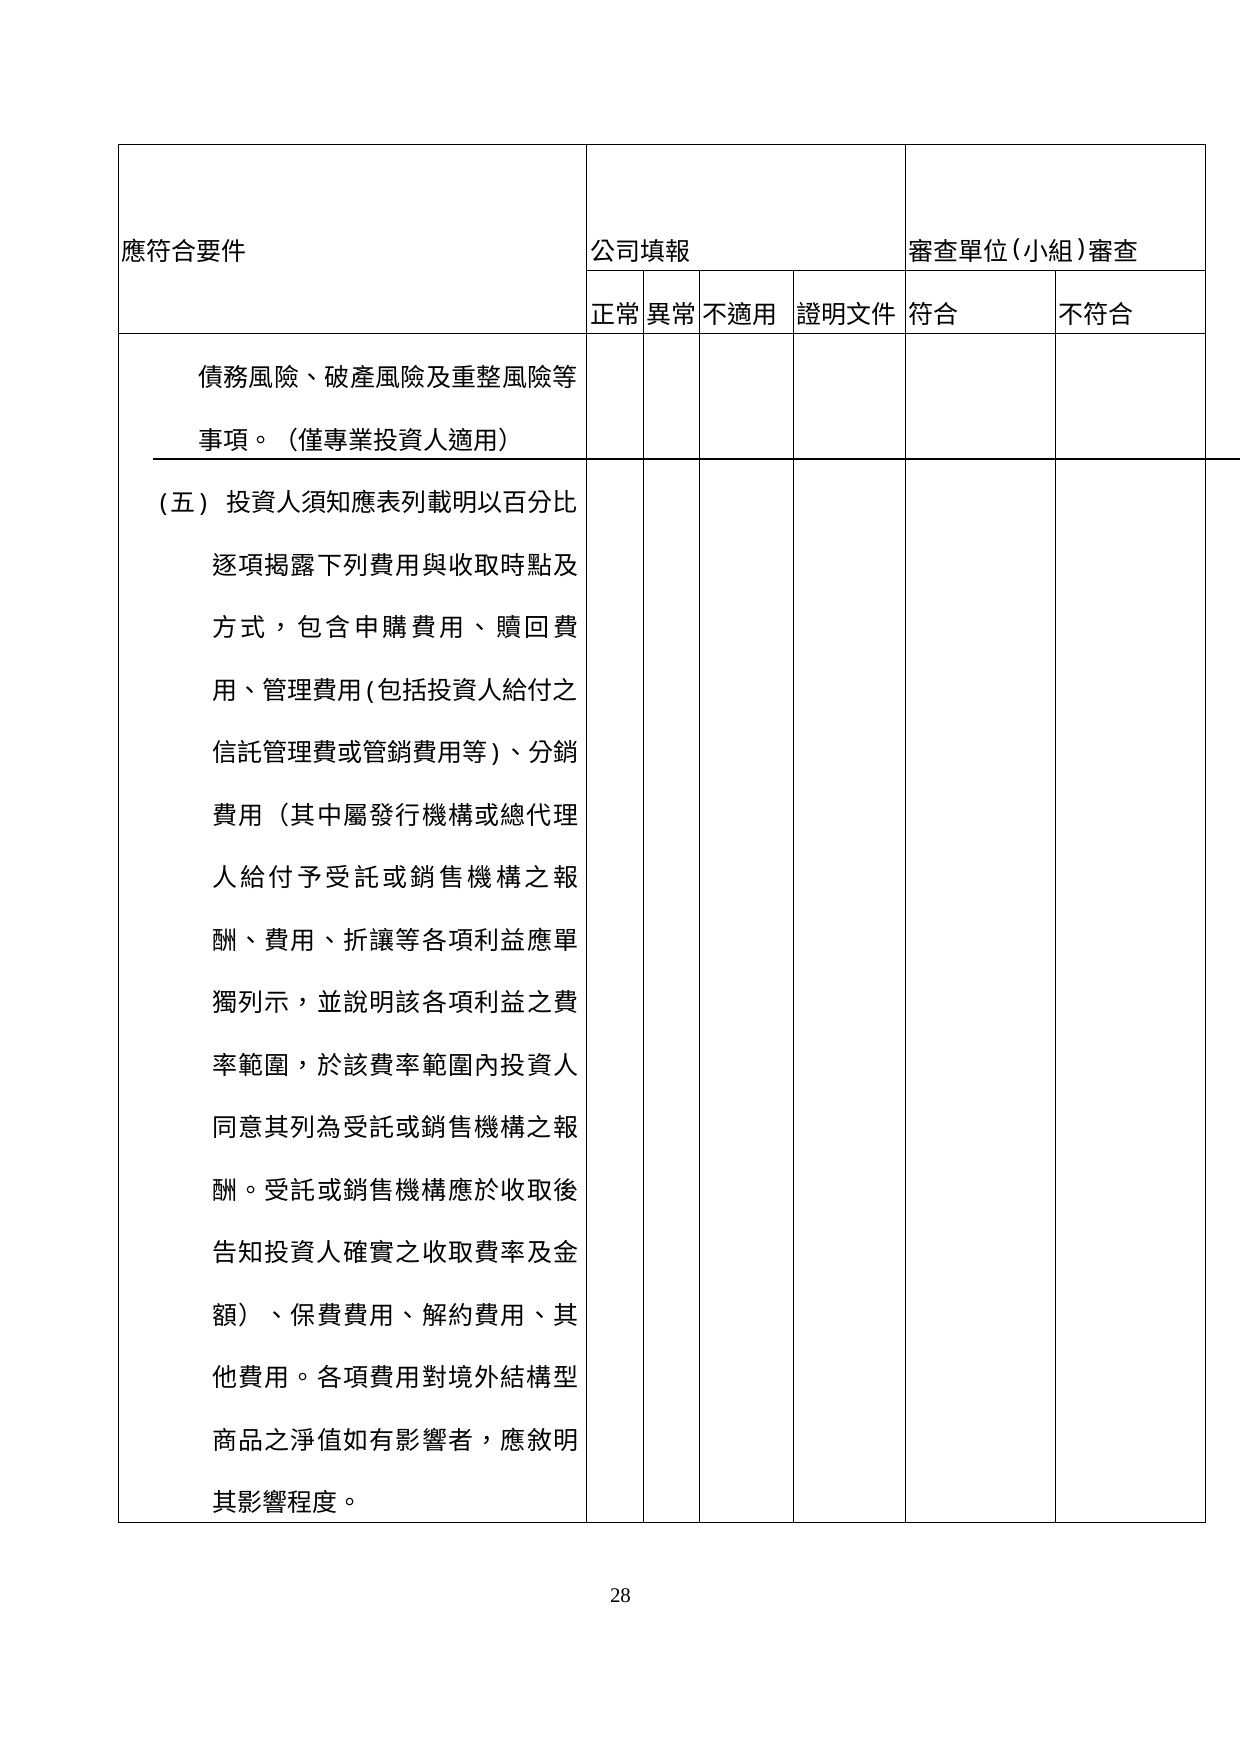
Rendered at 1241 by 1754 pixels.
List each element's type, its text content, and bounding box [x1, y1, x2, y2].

table_cell [700, 334, 793, 458]
table_cell 不適用 [700, 271, 793, 333]
table_cell [644, 460, 699, 1522]
table_cell [1056, 334, 1205, 458]
table_cell [794, 334, 905, 458]
table_header 公司填報 [587, 145, 905, 269]
table_cell [906, 334, 1055, 458]
table_cell [906, 460, 1055, 1522]
table_cell 不符合 [1056, 271, 1205, 333]
table_cell [587, 334, 643, 458]
table_cell 符合 [906, 271, 1055, 333]
table_header 審查單位(小組)審查 [906, 145, 1205, 269]
table_cell [700, 460, 793, 1522]
table_cell [1056, 460, 1205, 1522]
table_cell 一、境外結構型商品基本資料表（內容及格式如附表二）。 二、符合境外結構型商品管理規則(以下簡稱本規則)第六條擔任境外結構型商品發行人或總代理人之資格條件證明文件。 為境外結構型商品發行機構於中華民國境內設立之分公司，且屬經金融監督管理委員會(以下簡稱金管會)核准設立之外國銀行在臺分行、外國證券商在臺分公司或外國保險公司在臺分公司。 擔任總代理人者： 1.資格條件： (1)發行機構在中華民國境內之子公司。 ( (2)發行機構在中華民國境外子公司之在臺分公司。 (3)保證機構在中華民國境內之分公司。 (4)保證機構在中華民國境內之子公司。 (5)保證機構在中華民國境外子公司之在臺分公司。 2.所稱分公司屬經金管會核准設立之外國銀行在臺分行、外國證券商在臺分公司或外國保險公司在臺分公司。 3.所稱發行機構或保證機構子公司應符合下列條件： (1)外國金融控股公司、外國銀行、外國證券商或外國保險公司直接或間接轉投資且持股逾百分之五十之銀行、證券商或保險子公司。其屬中華民國境內子公司者，應經金管會核准在臺設立。 (2)該子公司同意就發行機構或保證機構所負境外結構型商品之義務負連帶責任。 4. 所稱外國金融控股公司應符合下列條件： (1)受外國金融監督管理機關監理。 (2)資本適足率須符合巴塞爾資本協定三之規範。 辦理境外結構型商品交易事宜之業務人員及內部稽核人員，其資格條件及人數須符合本規則第十二條規定： 出具業務人員及內部稽核人員符合資格之名冊及證明文件。 業務人員不得少於三人。 三、境外結構型商品發行人、總代理人及受託或銷售機構依本規則第十六條第一項所簽訂之契約，應載明下列事項： (一)契約當事人之名稱及地址。 (二)境外結構型商品發行機構之權利、義務及責任。 (三)總代理人之權利、義務及責任，包括但不限於： 1.因境外結構型商品發行機構發生破產、解散、停業、營業移轉、併購、歇業、其當地國法令撤銷或廢止許可等其他相似之重大事由時，總代理人應負之責任。 2.於總代理人為發行機構或保證機構之子公司之情形，總代理人同意就發行機構或保證機構所負境外結構型商品之義務負連帶責任。 (四)總代理人提供服務之方式及範圍。 (五)受託或銷售機構之權利、義務及責任。 (六)受託或銷售機構提供服務之方式及範圍。 (七)境外結構型商品發行機構、總代理人、受託或銷售機構報酬、費用及其他各項利益之標準、種類、計算方法、支付時期及方法，並約定下列事項： 1.為向投資人充分揭露並明確告知各項費用及其收取方式，發行機構、總代理人及受託或銷售機構應就其所收取之費用共同製作費用明細表，列表以百分比逐項揭露下列費用與收取時點及方式： (1)申購費用。 (2)贖回費用。 (3)管理費用，包括投資人給付之信託管理費或管銷費用等。 (4)分銷費用（其中屬發行機構或總代理人給付予受託或銷售機構之報酬、費用、折讓等各項利益應單獨列示）。 (5)保費費用。 (6)解約費用。 (7)其他費用。 2.受託或銷售機構因受理投資該商品自發行機構或總代理人取得之報酬、費用、折讓等各項利益，應明訂收取費率之範圍，受託或銷售機構應與投資人約定其性質屬受託或銷售機構報酬，並應於收取後告知投資人確實之收取金額。境外結構型商品非以專業投資人為銷售對象者，前述該收取費率範圍依產品年限，每年收取費率範圍不得超過受理投資該商品總金額之0.5％，全部年限收取之費率合計不得超過受理投資該商品總金額之5％。 3.境外結構型商品發行機構或總代理人，不得給付受託或銷售機構除契約約定範疇以外之不當金錢、財務或其他利益。 (八)境外結構型商品公告資訊之通知及其方式。 (九)總代理人及受託或銷售機構為遵循相關法令，要求境外結構型商品發行機構應配合提供之資訊、協助及其應負之責任。前述事項應含明定境外結構型商品如以預定商品發行評等審核通過者，發行機構應於境外結構型商品發行日後一個月內，通知受託或銷售機構該商品之實際發行評等，且依下列事項辦理： 1.若該實際發行評等未符合本規則之規定時，受託或銷售機構得解除本契約。解約後，發行機構應將投資人交付之價金加計依臺灣銀行活期存款利率計算之利息後，交由受託或銷售機構退還投資人。 2.若該實際發行評等低於預定評等時，受託或銷售機構應於發行機構告知實際發行評等後三個營業日內，通知投資人得於十個營業日內，請求以認購價格加計依臺灣銀行活期存款利率計算之利息行使賣回權利之相關事項。 (十)境外結構型商品發行機構或總代理人，為遵循相關法令，要求受託或銷售機構應配合提供之資訊、協助及其應負之責任。 (十一)境外結構型商品對於下列事項，發行人、總代理人應於事實發生日起三日內，公告並通報受託或銷售機構，受託或銷售機構應轉知投資人： 1.境外結構型商品發行機構因解散、停業、營業移轉、併購、歇業、其當地國法令撤銷或廢止許可或其他相似之重大事由，致不能繼續營業者。 2.境外結構型商品發行機構或保證機構之長期債務信用評等或境外結構型商品之發行評等遭調降者。 3.其發行或代理之境外結構型商品發生依約定之重大事件，致重大影響投資人之權益者。 4.其他重大影響投資人權益之事項。 (十二)保密事項。 (十三)違約責任。 (十四)契約之變更或終止，以及發行人或總代理人無法繼續發行或代理境外結構型商品時，應協助投資人辦理後續境外結構型商品贖回或其他相關事宜。 (十五)權利義務之移轉。 (十六)契約之生效日期及其存續期間。 (十七)紛爭之解決方式。 (十八)準據法及管轄法院。 (十九)其他影響投資人權益經金管會 規定應記載事項。 四、發行人或總代理人依本規則第七條規定提存營業保證金之證明文件。 依本規則第七條第一項規定提存足額之營業保證金，且提存於同一家金融機構。 1、擔任 家境外結構型商品發行機構之發行人或總代理人。 2、提存營業保證金金額： 新臺幣 元 3、提存金融機構名稱： 提存金融機構符合本規則第七條第一項規定之資格條件。 與提存金融機構簽訂之營業保證金保管契約內容，應載明金管會所定程序之應記載事項。 五、中文投資人須知應載明下列事項： (一)投資人須知應載明境外結構型商品之名稱（中文及原文名稱）、種類以及下列警語，置於「投資人須知」手冊封面，並以粗黑或紅色字體刊印： 1.本商品風險程度為○○(應說明該風險程度代表之意義)，受託或銷售對象為專業投資人(或非專業投資人) 2.本商品係複雜的金融商品，必須經過符合資格的人員解說後再進行投資。投資人如果無法充分理解本商品，請勿投資。 3.本商品並非存款，投資不受存款保險之保障，最大損失為全部本金及利息。（兼營信託業務之銀行適用） 本商品不受保險安定基金保障，但依保險法第一百二十三條第二項規定，本商品如屬投資型保險契約之投資資產者，則保險人破產時，非各該投資型保險之受益人不得主張，亦不得請求扣押或行使其他權利。（保險業適用） 4.本商品雖經○○公會及○○受託或銷售機構審查，並不代表證實申請事項或保證該境外結構型商品之價值，且○○公會及○○受託或銷售機構不負本商品投資盈虧之責。○○受託或銷售機構依法不得承諾擔保投資本金或最低收益率。 5.本商品持有期間如有保證配息收益或保證保本率，係由○○發行人或○○保證機構保證，而非由○○受託或銷售機構所保證。○○發行人與○○保證機構有無財務會計準則公報第六號所定之關係人或實質關係人之情事。 6.本投資人須知之內容如有虛偽或隱匿之情事者，除商品風險程度、受託或銷售對象、受託或銷售機構收取之費用及由受託或銷售機構另行訂定者，係由受託或銷售機構負責外，其餘內容應由○○發行人或○○總代理人及其負責人、出具律師意見書之律師依法負責。 7.本商品係依○○國（商品註冊地）法令規定發行，且實際於該國境內募集銷售；本商品係依境外結構型商品管理規則於中華民國境內受託投資、受託買賣或為投資型保單之投資標的。投資人申購前應詳閱產品說明書，投資人應自行了解判斷並自負盈虧。（本商品已於商品註冊地實際募集銷售者適用） 本商品雖依○○國（商品註冊地）法令規定發行，惟實際上未於該國境內募集銷售；本商品係依境外結構型商品管理規則於中華民國境內受託投資、受託買賣或為投資型保單之投資標的。投資人申購前應詳閱產品說明書，投資人應自行了解判斷並自負盈虧。（本商品未於商品註冊地實際募集銷售者適用） 8.投資人未清楚瞭解產品說明書、受託或銷售契約條款及所有銷售文件內容前，請勿於相關文件簽名或蓋章。 9.受託或銷售機構應提供非專業投資人相關契約審閱期間，且不得低於七日。（僅非專業投資人適用） 受託或銷售機構應提供專業投資人相關契約審閱期間，除專業投資人明確表示已充分審閱並簽名者外，其審閱期間不得低於三日。（僅專業投資人適用） （但投資型保單要保人依保險契約約定得行使契約撤銷權者可不列此項）。 (二)投資人須知應載明發行人、保證機構、總代理人、受託或銷售機構之事業名稱、營業所在地。 (三)投資人須知應載明下列境外結構型商品事項： 1.商品簡介：受託或銷售對象(專業投資人/非專業投資人)、本商品與國外相當之交易條件、本商品風險程度、發行機構或保證機構之長期債務信用評等、本商品之發行評等、計價幣別、計價貨幣本金保本率、投資本金達成保本率之各項條件、連結標的資產、商品年期、發行日、到期日、開始受理贖回日及後續受理贖回日期等。 2.收益分配事項，並得舉例說明。 3.贖回價金之計算，並得舉例說明。 4.以預定商品發行評等審核通過者，發行機構應於境外結構型商品發行日後一個月內，告知受託或銷售機構該商品之實際發行評等，且依下列事項辦理： (1)若該實際發行評等未符合本規則之規定時，發行機構應將投資人交付之價金加計依臺灣銀行活期存款利率計算之利息後，交由受託或銷售機構退還投資人。 (2)若該實際發行評等低於預定評等時，受託或銷售機構應於發行機構告知實際發行評等後三個營業日內，通知投資人得於十個營業日內，請求以認購價格加計依臺灣銀行活期存款利率計算之利息行使賣回權利之相關事項。 5.受託或銷售不成立之處理： (1)受託或銷售不成立之情形。 (2)受託或銷售退款作業流程。 (3)退款作業之費用負擔。 (四)投資人須知應載明下列對投資人揭露投資結構型商品各類投資風險之說明： 1.基本風險資訊： 最低收益風險、投資人提前贖回風險、利率風險、流動性風險、信用風險、匯兌風險、事件風險、國家風險及交割風險等事項。 投資人提前贖回的風險應特別記載提前贖回風險提示：「本商品到期前如申請提前贖回，將導致您可領回金額低於原始投資金額（在最壞情形下，領回金額甚至可能為零），或者根本無法進行贖回。」 最低收益風險應包含最大損失金額，亦即在最差的狀況下，投資人將損失所有本金及利息。 2.個別商品風險資訊： 如發行機構行使提前贖回風險、再投資風險、連結標的更動影響之風險、通貨膨脹風險、本金轉換風險及閉鎖期風險等事項。 3.若投資標的為信用連結型商品者，應加強揭露之風險：無法履行債務風險、破產風險及重整風險等事項。（僅專業投資人適用） (五) 投資人須知應表列載明以百分比逐項揭露下列費用與收取時點及方式，包含申購費用、贖回費用、管理費用(包括投資人給付之信託管理費或管銷費用等)、分銷費用（其中屬發行機構或總代理人給付予受託或銷售機構之報酬、費用、折讓等各項利益應單獨列示，並說明該各項利益之費率範圍，於該費率範圍內投資人同意其列為受託或銷售機構之報酬。受託或銷售機構應於收取後告知投資人確實之收取費率及金額）、保費費用、解約費用、其他費用。各項費用對境外結構型商品之淨值如有影響者，應敘明其影響程度。 (六)投資人須知應載明相關機構之下列權利、義務及責任： 1.與投資人有關之發行機構、總代理人及受託或銷售機構之權利、義務及責任。 2.於總代理人為發行機構或保證機構之子公司之情形，○○總代理人同意就○○發行機構或○○保證機構所發行或保證之本商品之義務負連帶責任。 3.投資人之申購及贖回，須經境外發行機構確認後始生效力。 4.受託或銷售機構應製作並交付書面或電子檔案之交易確認書、對帳單或其他證明文件予投資人，並應於對帳單上揭露最近之參考價格供投資人參考。 5.○○發行人或○○總代理人應於每一營業日公告本商品參考價格，惟前述參考價格僅提供投資人參考，投資人若中途解約，成交價格係依發行機構交易確認單為準。本商品依規定應公告之事項揭露於「境外結構型商品資訊觀測站」，網址為http：//structurednotes.tdcc.com.tw。。 6.發行人或總代理人無法繼續發行或代理境外結構型商品時，應協助投資人辦理後續境外結構型商品贖回或其他相關事宜。 7.其他依主管機關規定及發行人或總代理人認為對投資人權益有重大影響者。 (七)投資人須知應載明協助投資人權益之保護方式，包含下列項目： 1.投資人與發行人、總代理人及受託或銷售機構發生爭議、訴訟之處理方式（請以流程圖方式說明） 2.投資人與發行人發生爭議、國外訴訟之處理方式（請以流程圖方式說明） 3.投資人與發行人、總代理人、受託或銷售機構發生爭議時得以下列方式尋求協助： (1)向相關同業公會申請調處。 (2)向金融監督管理委員會（以下稱金管會）申訴。 (八)投資人須知應載明發行人、總代理人及受託或銷售機構與投資人爭議之處理方式： 1.發行人對商品或投資人發生爭議之處理方式及管轄法院。 2.總代理人擔任發行人國內之訴訟及一切文件之送達代收人。 3.就不可歸責總代理人、受託或銷售機構之情事，總代理人、受託或銷售機構應協助辦理投資人權益保護之相關事宜。 六、中文產品說明書，應載明下列： (一)中文產品說明書之封面應依序刊印之事項： 1.商品代號/商品中文名稱。 2.商品英文名稱。 3.商品種類。 4.發行機構註冊地及商品註冊地。(商品註冊地為非專業投資人適用) 5.計價幣別。 6.發行人或總代理人之名稱、電話及地址。 7.保證機構之名稱及地址。 8.受託或銷售機構之名稱、電話及地址。 9.○○公會審查通過之日期及文號。 10.○○受託或銷售機構審查通過之日期及文號。 11.以顯著方式（以比其他內文較大之粗黑字體刊印，且至少不得小於12字體）刊印境外結構型商品中文產品說明書應行記載事項第九條第一項規定商品之投資風險警語。 12.投資人應詳閱本產品說明書之內容，並應注意本商品之風險事項。(另應註明參閱之頁次) 13.產品說明書刊印日期。 (二)中文產品說明書應記載商品基本資料之事項： 1.商品名稱（不得有保本字樣；若無保證機構請加註「無保證機構」；若無擔保請加註「無擔保」字樣；非百分之百保證或擔保時，則須註明保證或擔保成數；名稱應適當表達其商品特性與風險，且應避免使用可能誤導客戶之名稱）。 2.商品風險程度。 3.發行機構或保證機構名稱及其長期債務信用評等。 4.商品之發行評等。 5.計價幣別。 6. 計價貨幣本金保本率（以原始幣別註明，避免誤以為新台幣保本）。並加註「於未發生提前贖回之情形，且到期時發行機構或保證機構未發生違約情事，到期返還 ％原計價幣別本金」。 7.投資本金達成__％保本之各項條件。 8.主要給付項目及其計算方式。 9.連結標的資產（例如：指數或個股名稱等），及其相對權重、與投資績效之關連情形。 10.連結標的之相關說明或評等資料。 11.連結標的調整之條件及方法。 12.商品年期、發行日、到期日及其他依個別商品性質而定之日期，（例如：評價日、觀察日、配息日及交易日等）。 13.配息資料及其計算公式，並應提醒配息後投資標的價值會相對降低。 14.到期贖回計算公式，包含最低保證配息率及參與率。 15.投資收益計算方法，包含本金虧損之機率及以情境分析解說最大可能獲利、損失及其他狀況之年化平均報酬率（如為投資型保單標的之境外結構型商品，則應分別列示淨額與毛額之年化平均報酬率），另應加註情境分析結果不保證未來績效。投資收益應附註投資人須負擔之各項費用。 16.境外結構型商品之平均年化報酬率（如為投資型保單標的之境外結構型商品，則應分別列示淨額與毛額之平均年化報酬率）及其風險說明。 17.發行機構得提前贖回或投資人得提前贖回之條件及應注意事項。 18.次級市場名稱及其交易情況。 19.報價機構、計算代理機構與保管機構名稱。 20.發行機構或保證機構無法履行清償責任時之處理方式。 21.律師依本規則第十九條第一項第七款所出具意見書之總結意見，及該律師意見書之取得方式（非專業投資人適用） 22.依本規則第五條規定之與國外相當之交易條件。（非專業投資人適用） 23.商品準據法。 24.其他說明事項。 (三)中文產品說明書應記載相關機構事業概況之事項： 1.發行機構 (1)設立日期及簡介（包括但不限於事業名稱、營業所在地、負責人姓名、業務性質、財務狀況及信用評等）。 (2)依本規則第十九條第一項第五款出具之最近期經會計師查核簽證財務報告中譯本之查核報告書，及該財務報告中譯本之取得方式。 (3)已發行未償還之債券及結構型商品之發行情形。 2.保證機構 (1)設立日期。 (2)簡介：包括但不限於事業名稱、營業所在地、負責人姓名、業務性質、財務狀況、信用評等、保證條件、範圍及保證契約之主要內容。 3.發行人、總代理人、計算代理機構（calculation agent）、行政事務代理機構（administration agent）、受託或銷售機構、保管機構及其他相關機構： 設立日期及簡介（包括但不限於事業名稱、營業所在地、負責人姓名等）。 4.利害關係人揭露 發行人、保證機構、計算代理機構、保管機構相互間有無財務會計準則公報第六號所定之關係人或實質關係人之情事。 (四)中文產品說明書應記載商品風險揭露之事項包括但不限於下列各項： 1.基本風險資訊： 最低收益風險、投資人提前贖回風險、利率風險、流動性風險、信用風險、匯兌風險、事件風險、國家風險以及交割風險之資訊。 投資人提前贖回的風險應特別記載提前贖回風險提示：「本商品到期前如申請提前贖回，將導致您可領回金額低於原始投資金額（在最壞情形下，領回金額甚至可能為零），或者根本無法進行贖回。」 最低收益風險應包含最大損失金額，亦即在最差的狀況下，投資人將損失所有本金及利息。 2.個別商品風險資訊： 如發行機構行使提前贖回風險、再投資風險、連結標的更動影響之風險、通貨膨脹風險、本金轉換風險及閉鎖期風險等事項，除前項風險事項外，如有其他風險，應依不同類型之產品補充說明。 3.若投資標的為信用連結型商品者，應加強揭露風險資訊：無法履行債務風險、破產風險及重整風險等。（僅專業投資人適用） 4.依本規則第二十三條第一項應說明下列事項： (1)該境外結構型商品因利率、匯率、有價證券市價或其他指標之變動，有直接導致本金損失或超過當初本金損失之虞者。 (2)該境外結構型商品因發行機構或他人之業務或財產狀況之變化，有直接導致本金損失或超過當初本金損失之虞者。 (3)該境外結構型商品因其他經金融監督管理委員會規定足以影響投資人判斷之重要事項，有直接導致本金損失或超過當初本金損失之虞者。 5.該商品之投資風險警語。 6.金融總會規定應行揭露事項。 7.其他為保護公益及投資人之必要應揭露事項。 (五)中文產品說明書應記載商品之投資風險警語，包括下列文字： 1.本商品風險程度為 (應說明該風險程度代表之意義)，受託或銷售對象為專業投資人或非專業投資人。 2.本商品係複雜的金融商品，必須經過符合資格的人員解說後再進行投資。投資人如果無法充分理解本商品，請勿投資。 3.本商品並非存款，投資不受存款保險之保障，最大損失為全部本金及利息。（兼營信託業務之銀行適用） 本商品不受保險安定基金保障，但依保險法第一百二十三條第二項規定，本商品如屬投資型保險契約之投資資產者，則保險人破產時，非各該投資型保險之受益人不得主張，亦不得請求扣押或行使其他權利。（保險業適用） 4.本商品雖經○○公會及○○受託或銷售機構審查，並不代表證實申請事項或保證該境外結構型商品之價值，且○○公會及○○受託或銷售機構不負本商品投資盈虧之責。○○受託或銷售機構依法不得承諾擔保投資本金或最低收益率。 5.本商品持有期間如有保證配息收益或保證保本率，係由○○發行人或○○保證機構保證，而非由○○受託或銷售機構所保證。○○發行人與○○保證機構有無財務會計準則公報第六號所定之關係人或實質關係人之情事。 6.本產品說明書之內容如有虛偽或隱匿之情事者，除商品風險程度、受託或銷售對象、受託或銷售機構收取之費用及由受託或銷售機構另行訂定者，係由受託或銷售機構負責外，其餘內容應由○○發行人或○○總代理及其負責人、出具律師意見書之律師依法負責。 7.本商品係依○○國（商品註冊地）法令規定發行，且實際於該國境內募集銷售；本商品係依境外結構型商品管理規則規定，於中華民國境內受託投資、受託買賣或為投資型保單之投資標的。投資人申購前應詳閱產品說明書，投資人應自行了解判斷並自負盈虧。（本商品已於商品註冊地實際募集銷售者適用） 本商品雖依○○國（商品註冊地）法令規定發行，惟實際上未於該國境內募集銷售；本商品係依境外結構型商品管理規則於中華民國境內受託投資、受託買賣或為投資型保單之投資標的。投資人申購前應詳閱產品說明書，投資人應自行了解判斷並自負盈虧。（本商品未於商品註冊地實際募集銷售者適用） (六)中文產品說明書應記載一般交易事項，包括下列各項： 1.商品開始受理申購、開始受理贖回日期及後續受理贖回日期，每營業日受理申購、贖回申請截止時間。 2.投資人應負擔的各項費用及金額或計算基準之表列，例如: 申購費用、贖回費用、管理費用(包括投資人給付之信託管理費或管銷費用等)、分銷費用（其中屬發行機構或總代理人給付予受託或銷售機構之報酬、費用、折讓等各項利益應單獨列示，並說明該各項利益之費率範圍，於該費率範圍內投資人同意其列為受託或銷售機構之報酬。受託或銷售機構應於收取後告知投資人確實之收取費率及金額）、保費費用、解約費用及其他費用等。各項費用對境外結構型商品之淨值如有影響者，應敘明其影響程度。 3.商品交易架構。 4.最低申購金額及最低加購金額。 5.申購價金之計算。 6.申購手續及資金給付方式。 7.發行不成立之情形。前述事項應含說明以預定商品發行評等審核通過者，發行機構應於境外結構型商品發行日後一個月內，告知受託或銷售機構該商品之實際發行評等，且依下列事項辦理： (1)若該實際發行評等未符合本規則之規定時，發行機構應將投資人交付之價金加計依臺灣銀行活期存款利率計算之利息後，交由受託或銷售機構退還投資人。 (2)若該實際發行評等低於預定評等時，受託或銷售機構應於發行機構告知實際發行評等後三個營業日內，通知投資人得於十個營業日內，請求以認購價格加計依臺灣銀行活期存款利率計算之利息行使賣回權利之相關事項。 8.最低贖回金額或單位數。 9.贖回價金之計算。 10.贖回手續及資金給付方式。 11.贖回價金延遲給付之情形。 12.贖回撤銷之情形。 13.發行機構得提前贖回之情形。 14.收益分配事項：分配之項目、分配之時間及給付之方式。 15.契約權利行使期間、解除期間及效力限制。 16.發行人或總代理人協助辦理投資人權益保護之方式。 17.商品重要相關資料可至「境外結構型商品資訊觀測站」查詢，網址為http：//structurednotes.tdcc.com.tw。 (七)中文產品說明書應記載特別記載事項，包括下列各項： 1.於總代理人為發行機構或保證機構之子公司之情形，○○總代理人同意就○○發行機構或○○保證機構所發行或保證之本商品之義務負連帶責任。 2.投資人之申購及贖回，須經境外發行機構確認後始生效力。 3.其他依主管機關規定及發行人或總代理人認為對投資人權益有重大影響，而應於中文產品說明書記載之事項。 七、境外結構型商品發行機構出具聲明書，聲明將依金管會之要求，提供該境外結構型商品投資或贖回等之相關簿冊及涉及投資人權益之相關資料予金管會查閱之聲明文件。 八、境外結構型商品之發行機構最近期之經會計師查核簽證之財務報告及其中譯本，並出具其中譯本內容與原文版無異之聲明書。 (一)會計師出具之查核意見為無保留意見。 (二)會計師出具無保留意見以外之查核意見者，其原因： 。 九、境外結構型商品符合本規則所定條件之信用評等證明文件及法規遵循聲明書。 發行機構或保證機構之長期債務信用評等及境外結構型商品之發行評等，符合金管會核准或認可之信用評等機構評等達一定等級以上。 計價幣別以美元、英鎊、歐元、澳幣、紐西蘭幣、港幣、新加坡幣、加幣及日圓為限。 不得連結至下列標的： 新臺幣利率及匯率指標。 國內有價證券。 本國企業於國外發行之有價證券。 國內證券投資信託事業於國外發行之受益憑證。 國內外機構編製之台股指數及其相關金融商品。但如該指數係由臺灣證券交易所股份有限公司或財團法人中華民國證券櫃檯買賣中心與國外機構合作編製非以台股為主要成分股之指數，不在此限。 屬於本規則第十八條第一項第三款第六目規定任一涉及大陸地區之商品或契約。 未經金管會核准或申報生效得募集及銷售之境外基金。 國外私募之有價證券。 股權、利率、匯率、基金、指數型股票基金(ETF)、指數、商品及上述相關指數以外之衍生性金融商品。但指數型股票基金(ETF)，以本會核定之證券市場掛牌交易之以投資股票、債券為主且不具槓桿或放空效果者為限。 封閉性結構型商品： 到期保本率至少為計價貨幣本金之百分之一百。 投資型保單連結之結構型商品，不得含有目標贖回式設計，且不得含有發行機構得提前贖回之選擇權。 開放式結構型商品之動態保本率須達計價貨幣本金之百分之八十以上。 十、律師出具境外結構型商品發行機構及商品註冊地對投資人權益之保護相當於我國之意見書。 十一、境外結構型商品名稱無使人誤信能保證本金之安全或保證或獲利或可能誤導投資人之情形。 十二、境外結構商品內容及架構之說明(內容及格式詳附表四) 十三、發行人或總代理人自行檢查表(內容及格式如附表五) 十四、發行人或總代理人自行檢查表之內容正確無誤及完整之聲明書(內容及格式如附表六) [119, 334, 586, 1522]
table_cell [794, 460, 905, 1522]
table_cell 正常 [587, 271, 643, 333]
table_cell [644, 334, 699, 458]
table_header 應符合要件 [119, 145, 586, 333]
table_cell 證明文件 [794, 271, 905, 333]
table_cell 異常 [644, 271, 699, 333]
table_cell [587, 460, 643, 1522]
